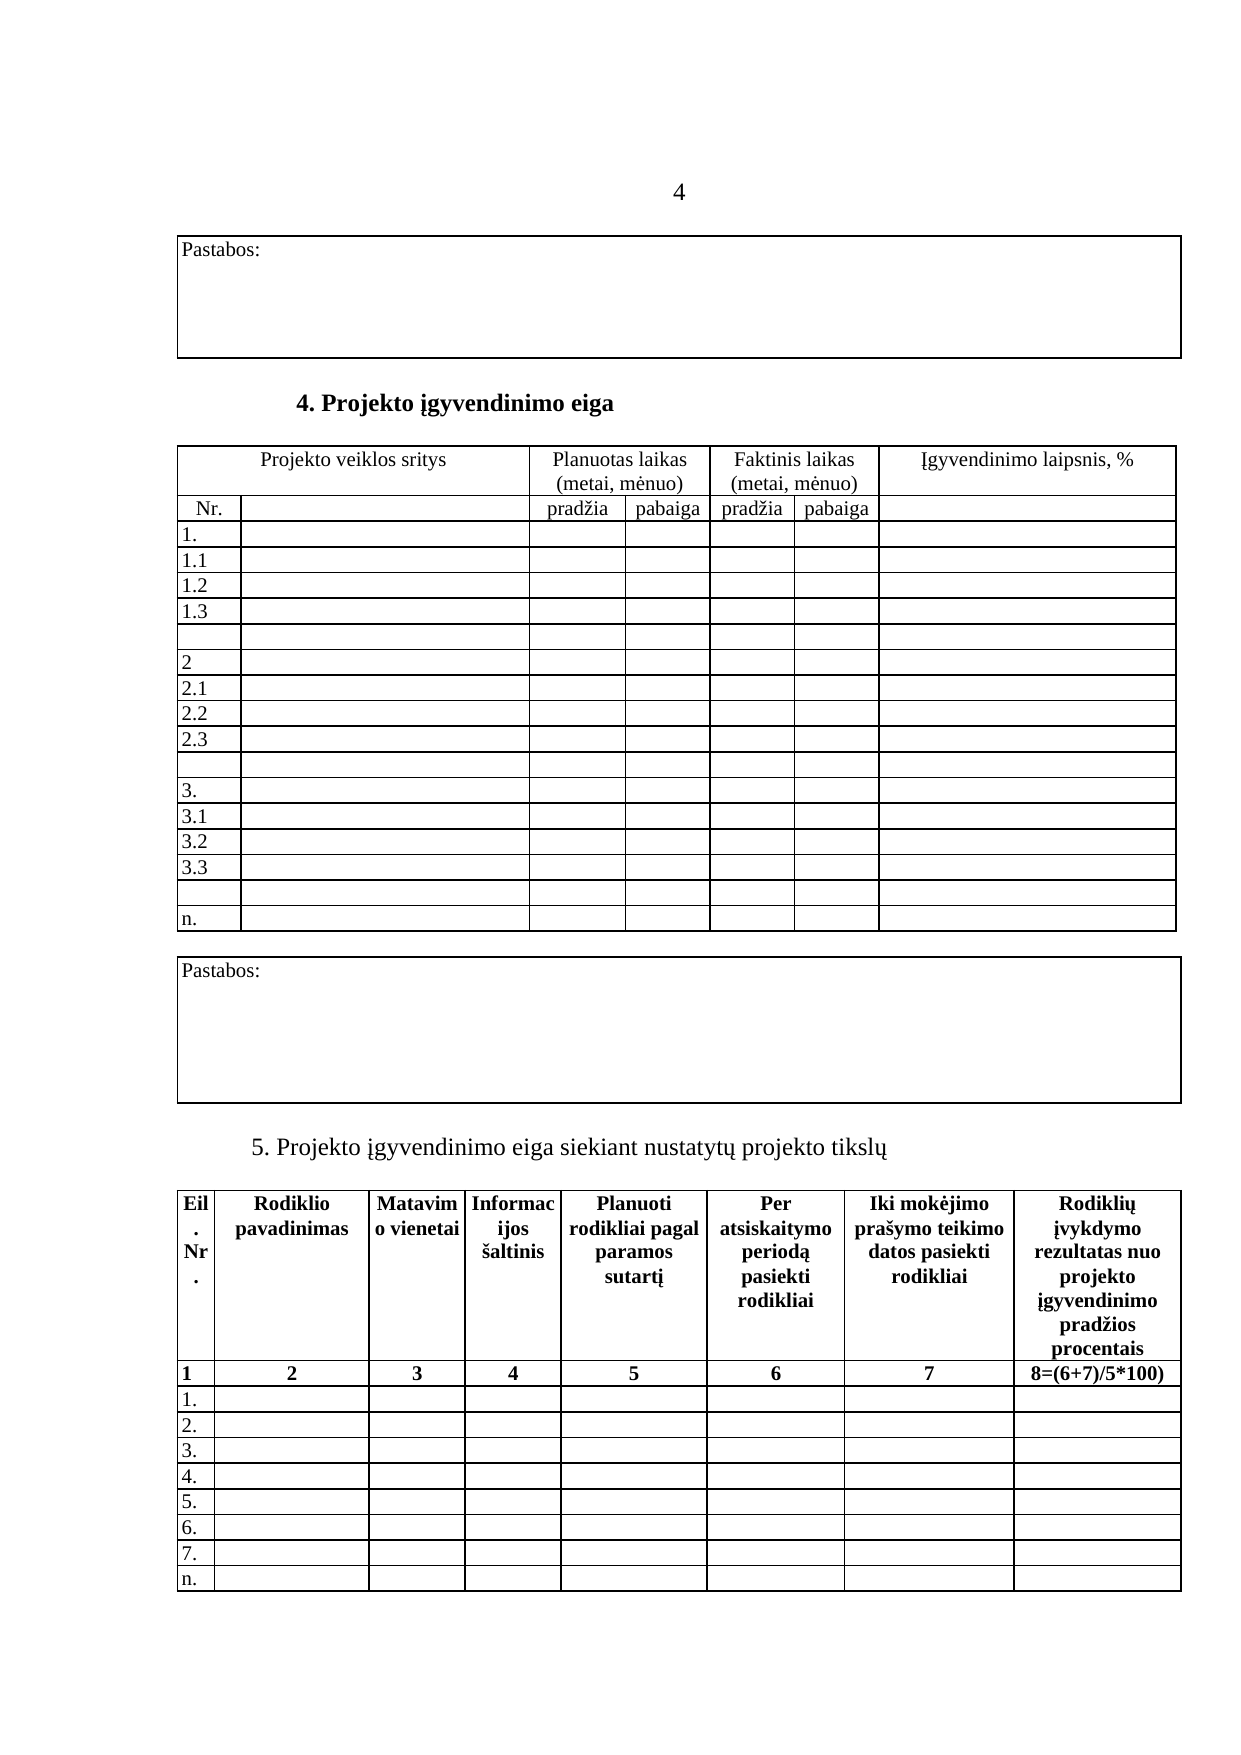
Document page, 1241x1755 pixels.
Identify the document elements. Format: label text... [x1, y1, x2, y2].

table_header Įgyvendinimo laipsnis, % [880, 447, 1175, 495]
table_cell [621, 625, 625, 648]
table_cell [621, 548, 625, 572]
table_header [1177, 471, 1181, 495]
table_cell [874, 753, 878, 777]
table_cell [790, 573, 794, 597]
table_cell 2 [215, 1361, 219, 1385]
table_cell [215, 1515, 219, 1539]
table_cell [530, 522, 534, 546]
table_cell [626, 599, 630, 623]
table_cell [790, 701, 794, 725]
table_header Informacijos šaltinis [466, 1191, 560, 1360]
table_cell [621, 881, 625, 905]
table_cell [525, 573, 529, 597]
text 5. Projekto įgyvendinimo eiga siekiant nustatytų projekto tikslų [177, 1132, 1181, 1161]
table_cell [874, 778, 878, 802]
table_cell [621, 573, 625, 597]
table_cell 6. [210, 1515, 214, 1539]
table_cell 7. [210, 1541, 214, 1565]
table_cell [530, 855, 534, 879]
table_cell [525, 727, 529, 751]
table_cell [525, 881, 529, 905]
table_cell [215, 1464, 219, 1488]
table_cell [525, 830, 529, 853]
table_cell [177, 932, 181, 956]
table_cell [621, 522, 625, 546]
table_cell [840, 1387, 844, 1411]
table_cell [525, 522, 529, 546]
table_cell [530, 701, 534, 725]
table_cell [621, 778, 625, 802]
table_cell [621, 599, 625, 623]
table_cell [626, 855, 630, 879]
table_cell [790, 778, 794, 802]
table_cell [790, 676, 794, 700]
table_cell [840, 1566, 844, 1590]
table_cell [525, 855, 529, 879]
table_cell [790, 753, 794, 777]
table_cell [790, 548, 794, 572]
table_cell [626, 548, 630, 572]
table_cell [215, 1541, 219, 1565]
table_cell [525, 496, 529, 520]
table_cell [626, 625, 630, 648]
table_cell [626, 804, 630, 828]
table_cell [525, 548, 529, 572]
table_cell [525, 625, 529, 648]
table_cell [621, 830, 625, 853]
table_cell [525, 804, 529, 828]
table_cell [790, 906, 794, 930]
table_header Rodiklio pavadinimas [215, 1191, 368, 1360]
table_cell [874, 830, 878, 853]
table_cell [215, 1413, 219, 1437]
table_cell [790, 881, 794, 905]
table_header Projekto veiklos sritys [178, 447, 529, 495]
table_cell [530, 650, 534, 674]
table_cell [626, 676, 630, 700]
table_cell [874, 701, 878, 725]
table_cell [530, 881, 534, 905]
table_cell [874, 855, 878, 879]
table_cell [530, 676, 534, 700]
table_cell [525, 753, 529, 777]
table_cell [626, 830, 630, 853]
table_cell [840, 1490, 844, 1513]
table_header Eil. Nr. [178, 1191, 214, 1360]
table_cell [874, 625, 878, 648]
table_cell [626, 906, 630, 930]
table_cell [874, 548, 878, 572]
table_cell [626, 573, 630, 597]
text 4. Projekto įgyvendinimo eiga [222, 388, 1181, 416]
table_cell [525, 599, 529, 623]
table_cell [840, 1464, 844, 1488]
table_header Iki mokėjimo prašymo teikimo datos pasiekti rodikliai [845, 1191, 1013, 1360]
table_cell [626, 522, 630, 546]
table_cell [790, 650, 794, 674]
table_cell [874, 573, 878, 597]
table_header Per atsiskaitymo periodą pasiekti rodikliai [708, 1191, 844, 1360]
table_cell [626, 650, 630, 674]
table_cell [874, 881, 878, 905]
table_cell [621, 855, 625, 879]
table_header Matavimo vienetai [370, 1191, 464, 1360]
table_cell [874, 599, 878, 623]
table_cell n. [210, 1566, 214, 1590]
table_cell 1 [210, 1361, 214, 1385]
table_cell [874, 804, 878, 828]
table_cell [530, 548, 534, 572]
table_cell [790, 599, 794, 623]
table_cell [215, 1438, 219, 1462]
table_cell [874, 906, 878, 930]
table_cell [530, 625, 534, 648]
table_cell [530, 753, 534, 777]
table_cell [621, 753, 625, 777]
table_cell [530, 573, 534, 597]
table_cell [626, 778, 630, 802]
table_cell [525, 906, 529, 930]
table_cell 6 [840, 1361, 844, 1385]
table_cell [626, 727, 630, 751]
table_cell 4. [210, 1464, 214, 1488]
table_cell [626, 881, 630, 905]
table_cell [215, 1387, 219, 1411]
table_cell [790, 855, 794, 879]
table_cell [1172, 932, 1176, 956]
table_cell [621, 676, 625, 700]
table_cell [525, 701, 529, 725]
table_cell [626, 753, 630, 777]
table_cell [840, 1541, 844, 1565]
table_cell [525, 778, 529, 802]
table_cell [215, 1566, 219, 1590]
table_cell [790, 522, 794, 546]
table_cell [874, 676, 878, 700]
table_cell [621, 701, 625, 725]
table_cell [621, 906, 625, 930]
table_cell 3. [210, 1438, 214, 1462]
table_cell [626, 701, 630, 725]
table_cell [215, 1490, 219, 1513]
table_cell [621, 650, 625, 674]
table_cell [840, 1438, 844, 1462]
table_cell [530, 599, 534, 623]
table_cell [525, 676, 529, 700]
table_cell [790, 625, 794, 648]
table_cell [790, 804, 794, 828]
table_cell [530, 778, 534, 802]
table_cell 2. [210, 1413, 214, 1437]
table_cell [874, 650, 878, 674]
table_cell [530, 830, 534, 853]
table_cell [874, 522, 878, 546]
table_cell [790, 830, 794, 853]
table_cell [621, 727, 625, 751]
table_cell 1. [210, 1387, 214, 1411]
table_cell [790, 727, 794, 751]
table_cell [874, 727, 878, 751]
table_cell [530, 727, 534, 751]
table_cell [525, 650, 529, 674]
table_cell [840, 1515, 844, 1539]
table_cell [621, 804, 625, 828]
table_header Planuoti rodikliai pagal paramos sutartį [562, 1191, 706, 1360]
table_cell [530, 804, 534, 828]
table_cell 5. [210, 1490, 214, 1513]
table_cell [530, 906, 534, 930]
table_cell [840, 1413, 844, 1437]
